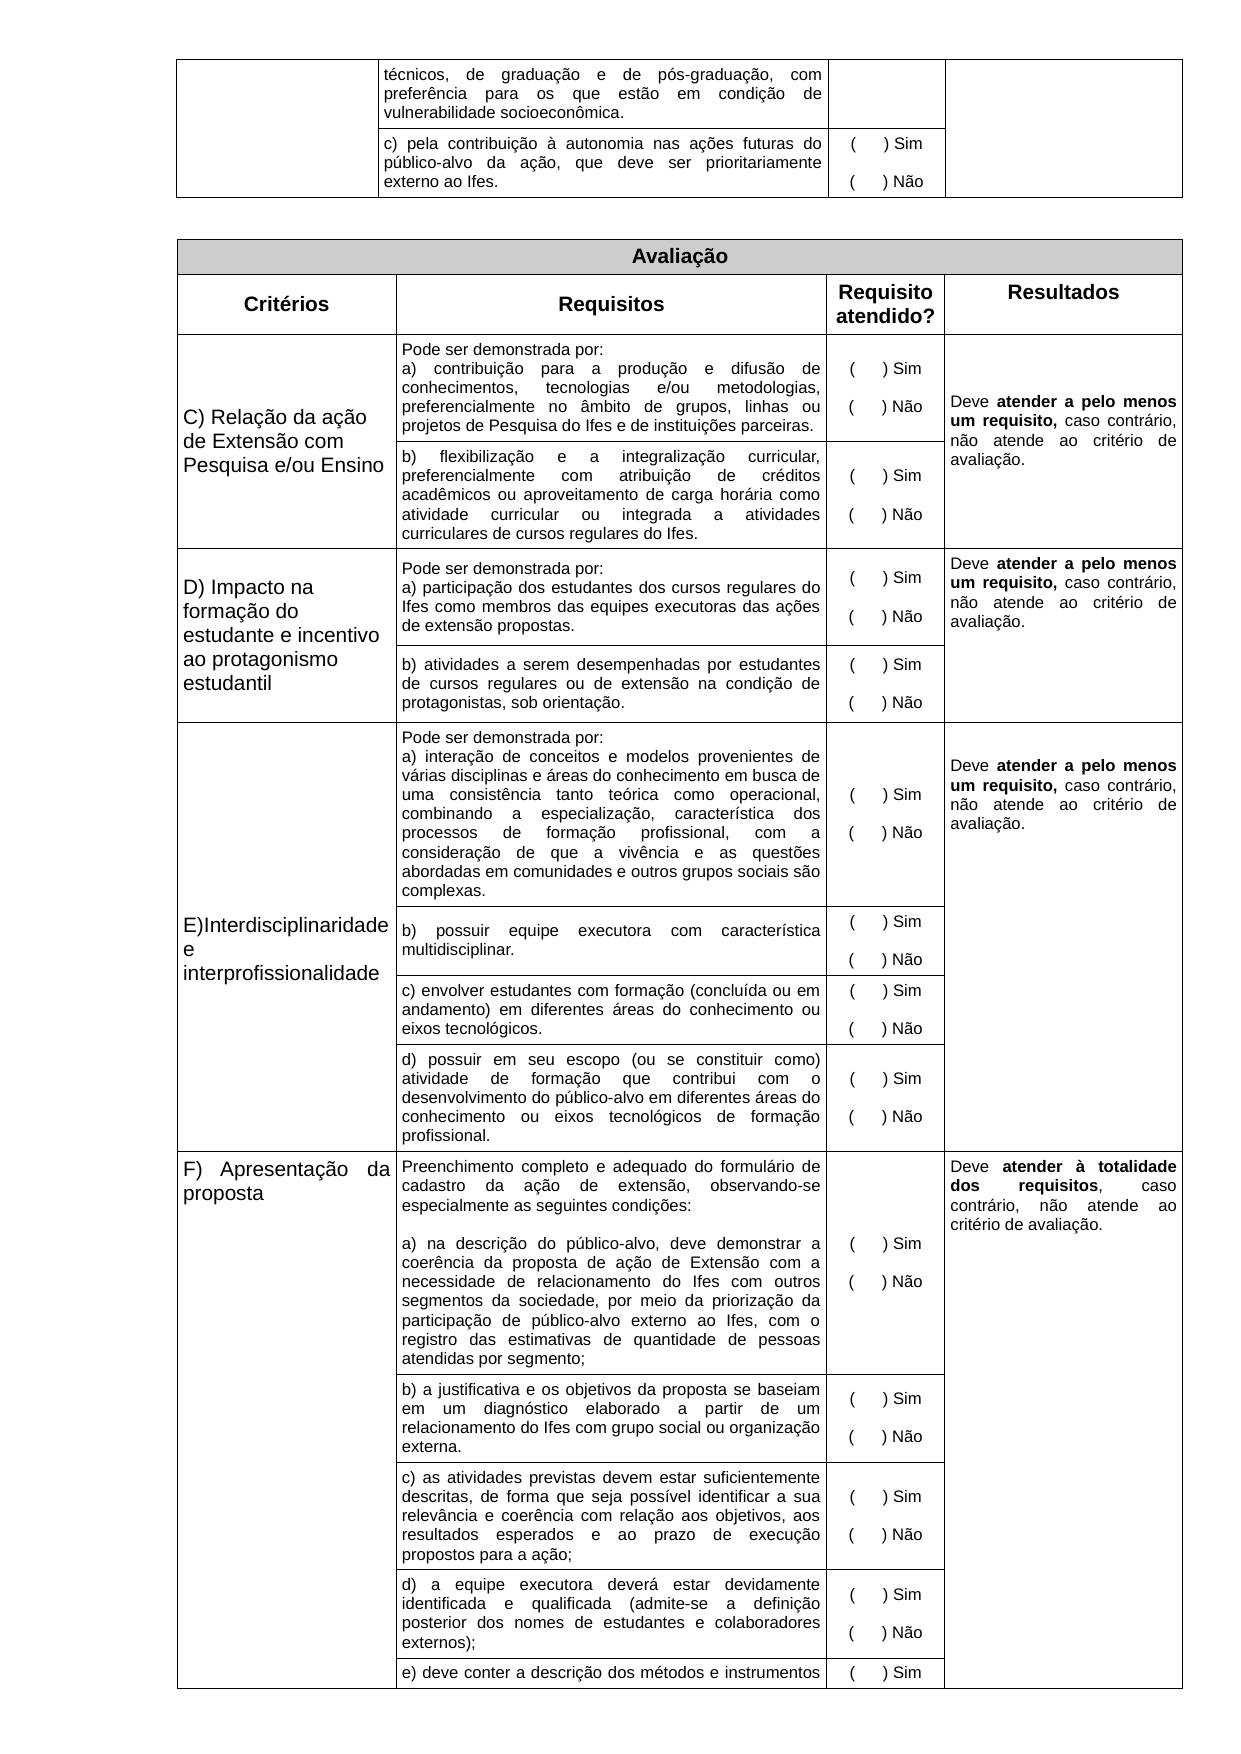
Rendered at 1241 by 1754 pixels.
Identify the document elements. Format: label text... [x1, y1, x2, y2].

table_header Avaliação [178, 240, 1182, 274]
table_cell ( ) Sim ( ) Não [827, 1152, 944, 1373]
table_cell Pode ser demonstrada por: a) participação dos estudantes dos cursos regulares do Ifes como membros das equipes executoras das ações de extensão propostas. [397, 549, 826, 645]
table_cell Preenchimento completo e adequado do formulário de cadastro da ação de extensão, observando-se especialmente as seguintes condições: a) na descrição do público-alvo, deve demonstrar a coerência da proposta de ação de Extensão com a necessidade de relacionamento do Ifes com outros segmentos da sociedade, por meio da priorização da participação de público-alvo externo ao Ifes, com o registro das estimativas de quantidade de pessoas atendidas por segmento; [397, 1152, 826, 1373]
table_cell ( ) Sim ( ) Não [827, 549, 944, 645]
table_cell ( ) Sim ( ) Não [827, 335, 944, 441]
table_cell Requisito atendido? [827, 275, 944, 333]
table_cell Pode ser demonstrada por: a) interação de conceitos e modelos provenientes de várias disciplinas e áreas do conhecimento em busca de uma consistência tanto teórica como operacional, combinando a especialização, característica dos processos de formação profissional, com a consideração de que a vivência e as questões abordadas em comunidades e outros grupos sociais são complexas. [397, 723, 826, 906]
table_cell Deve atender à totalidade dos requisitos, caso contrário, não atende ao critério de avaliação. [945, 1152, 1182, 1688]
table_cell Critérios [178, 275, 396, 333]
table_cell e) deve conter a descrição dos métodos e instrumentos [397, 1659, 826, 1688]
table_cell b) flexibilização e a integralização curricular, preferencialmente com atribuição de créditos acadêmicos ou aproveitamento de carga horária como atividade curricular ou integrada a atividades curriculares de cursos regulares do Ifes. [397, 442, 826, 548]
table_cell d) possuir em seu escopo (ou se constituir como) atividade de formação que contribui com o desenvolvimento do público-alvo em diferentes áreas do conhecimento ou eixos tecnológicos de formação profissional. [397, 1045, 826, 1151]
table_cell E)Interdisciplinaridade e interprofissionalidade [178, 723, 396, 1151]
table_cell Deve atender a pelo menos um requisito, caso contrário, não atende ao critério de avaliação. [945, 723, 1182, 1151]
table_cell ( ) Sim ( ) Não [827, 1045, 944, 1151]
table_cell Deve atender a pelo menos um requisito, caso contrário, não atende ao critério de avaliação. [945, 335, 1182, 548]
table_cell ( ) Sim ( ) Não [827, 1375, 944, 1462]
table_cell ( ) Sim ( ) Não [827, 1463, 944, 1569]
table_cell Resultados [945, 275, 1182, 333]
table_cell ( ) Sim ( ) Não [827, 907, 944, 975]
table_cell [177, 60, 378, 197]
table_cell d) a equipe executora deverá estar devidamente identificada e qualificada (admite-se a definição posterior dos nomes de estudantes e colaboradores externos); [397, 1570, 826, 1657]
table_cell ( ) Sim ( ) Não [827, 976, 944, 1044]
table_cell ( ) Sim [827, 1659, 944, 1688]
table_cell c) as atividades previstas devem estar suficientemente descritas, de forma que seja possível identificar a sua relevância e coerência com relação aos objetivos, aos resultados esperados e ao prazo de execução propostos para a ação; [397, 1463, 826, 1569]
table_cell ( ) Sim ( ) Não [827, 1570, 944, 1657]
table_cell ( ) Sim ( ) Não [827, 646, 944, 722]
table_cell b) atividades a serem desempenhadas por estudantes de cursos regulares ou de extensão na condição de protagonistas, sob orientação. [397, 646, 826, 722]
table_cell b) a justificativa e os objetivos da proposta se baseiam em um diagnóstico elaborado a partir de um relacionamento do Ifes com grupo social ou organização externa. [397, 1375, 826, 1462]
table_cell ( ) Sim ( ) Não [829, 129, 945, 197]
table_cell técnicos, de graduação e de pós-graduação, com preferência para os que estão em condição de vulnerabilidade socioeconômica. [379, 60, 828, 128]
table_cell c) envolver estudantes com formação (concluída ou em andamento) em diferentes áreas do conhecimento ou eixos tecnológicos. [397, 976, 826, 1044]
table_cell Deve atender a pelo menos um requisito, caso contrário, não atende ao critério de avaliação. [945, 549, 1182, 722]
table_cell c) pela contribuição à autonomia nas ações futuras do público-alvo da ação, que deve ser prioritariamente externo ao Ifes. [379, 129, 828, 197]
table_cell [946, 60, 1182, 197]
table_cell Requisitos [397, 275, 826, 333]
table_cell [829, 60, 945, 128]
table_cell b) possuir equipe executora com característica multidisciplinar. [397, 907, 826, 975]
table_cell ( ) Sim ( ) Não [827, 442, 944, 548]
table_cell Pode ser demonstrada por: a) contribuição para a produção e difusão de conhecimentos, tecnologias e/ou metodologias, preferencialmente no âmbito de grupos, linhas ou projetos de Pesquisa do Ifes e de instituições parceiras. [397, 335, 826, 441]
table_cell F) Apresentação da proposta [178, 1152, 396, 1688]
table_cell D) Impacto na formação do estudante e incentivo ao protagonismo estudantil [178, 549, 396, 722]
table_cell ( ) Sim ( ) Não [827, 723, 944, 906]
table_cell C) Relação da ação de Extensão com Pesquisa e/ou Ensino [178, 335, 396, 548]
